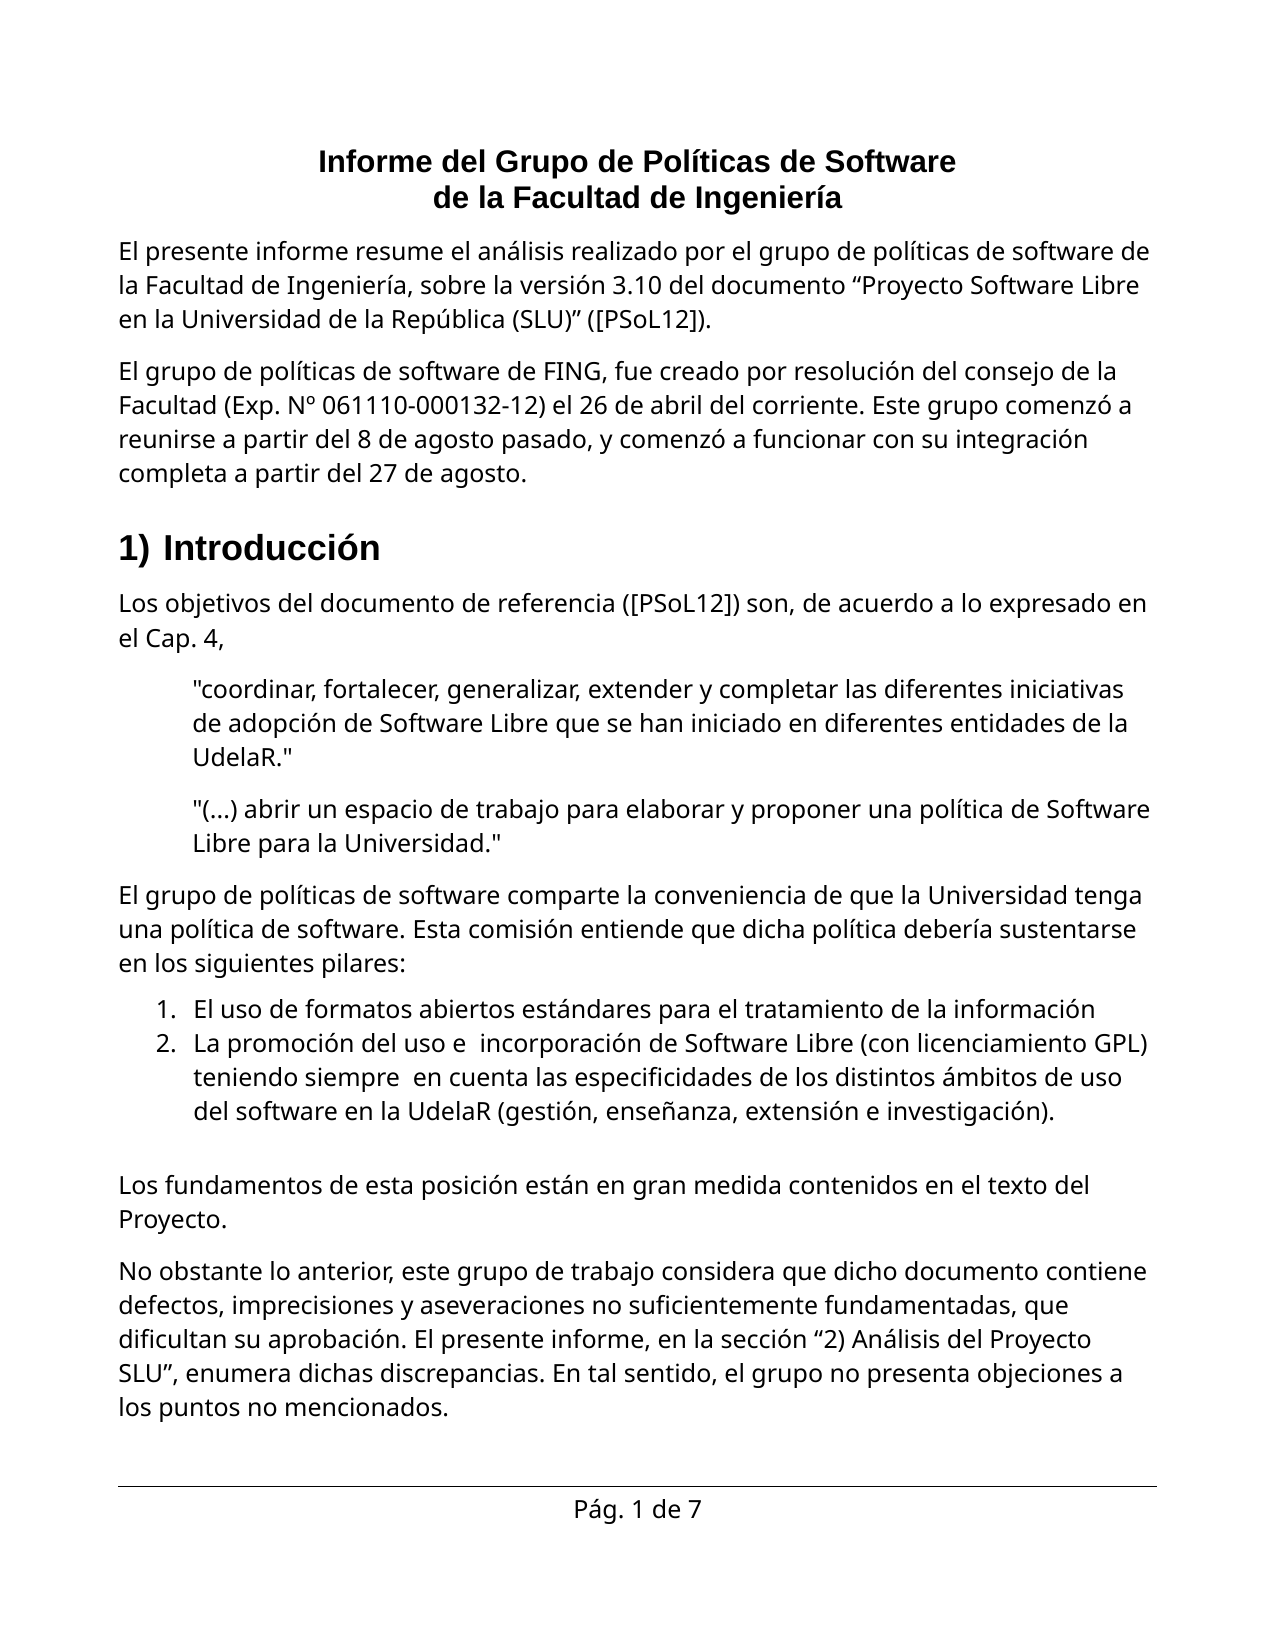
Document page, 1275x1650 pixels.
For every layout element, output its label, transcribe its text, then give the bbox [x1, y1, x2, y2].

text El presente informe resume el análisis realizado por el grupo de políticas de software de la Facultad de Ingeniería, sobre la versión 3.10 del documento “Proyecto Software Libre en la Universidad de la República (SLU)” ([PSoL12]). [118, 233, 1157, 336]
list La promoción del uso e incorporación de Software Libre (con licenciamiento GPL) teniendo siempre en cuenta las especificidades de los distintos ámbitos de uso del software en la UdelaR (gestión, enseñanza, extensión e investigación). [156, 1026, 1157, 1128]
text Los objetivos del documento de referencia ([PSoL12]) son, de acuerdo a lo expresado en el Cap. 4, [118, 586, 1157, 654]
text Los fundamentos de esta posición están en gran medida contenidos en el texto del Proyecto. [118, 1168, 1157, 1236]
text Informe del Grupo de Políticas de Software de la Facultad de Ingeniería [118, 143, 1157, 215]
text El grupo de políticas de software de FING, fue creado por resolución del consejo de la Facultad (Exp. Nº 061110-000132-12) el 26 de abril del corriente. Este grupo comenzó a reunirse a partir del 8 de agosto pasado, y comenzó a funcionar con su integración completa a partir del 27 de agosto. [118, 353, 1157, 489]
text "coordinar, fortalecer, generalizar, extender y completar las diferentes iniciativas de adopción de Software Libre que se han iniciado en diferentes entidades de la UdelaR." [192, 672, 1157, 774]
text El grupo de políticas de software comparte la conveniencia de que la Universidad tenga una política de software. Esta comisión entiende que dicha política debería sustentarse en los siguientes pilares: [118, 878, 1157, 980]
list El uso de formatos abiertos estándares para el tratamiento de la información [156, 992, 1157, 1026]
text No obstante lo anterior, este grupo de trabajo considera que dicho documento contiene defectos, imprecisiones y aseveraciones no suficientemente fundamentadas, que dificultan su aprobación. El presente informe, en la sección “2) Análisis del Proyecto SLU”, enumera dichas discrepancias. En tal sentido, el grupo no presenta objeciones a los puntos no mencionados. [118, 1254, 1157, 1424]
subtitle Introducción [118, 526, 1157, 568]
text "(...) abrir un espacio de trabajo para elaborar y proponer una política de Software Libre para la Universidad." [192, 792, 1157, 860]
